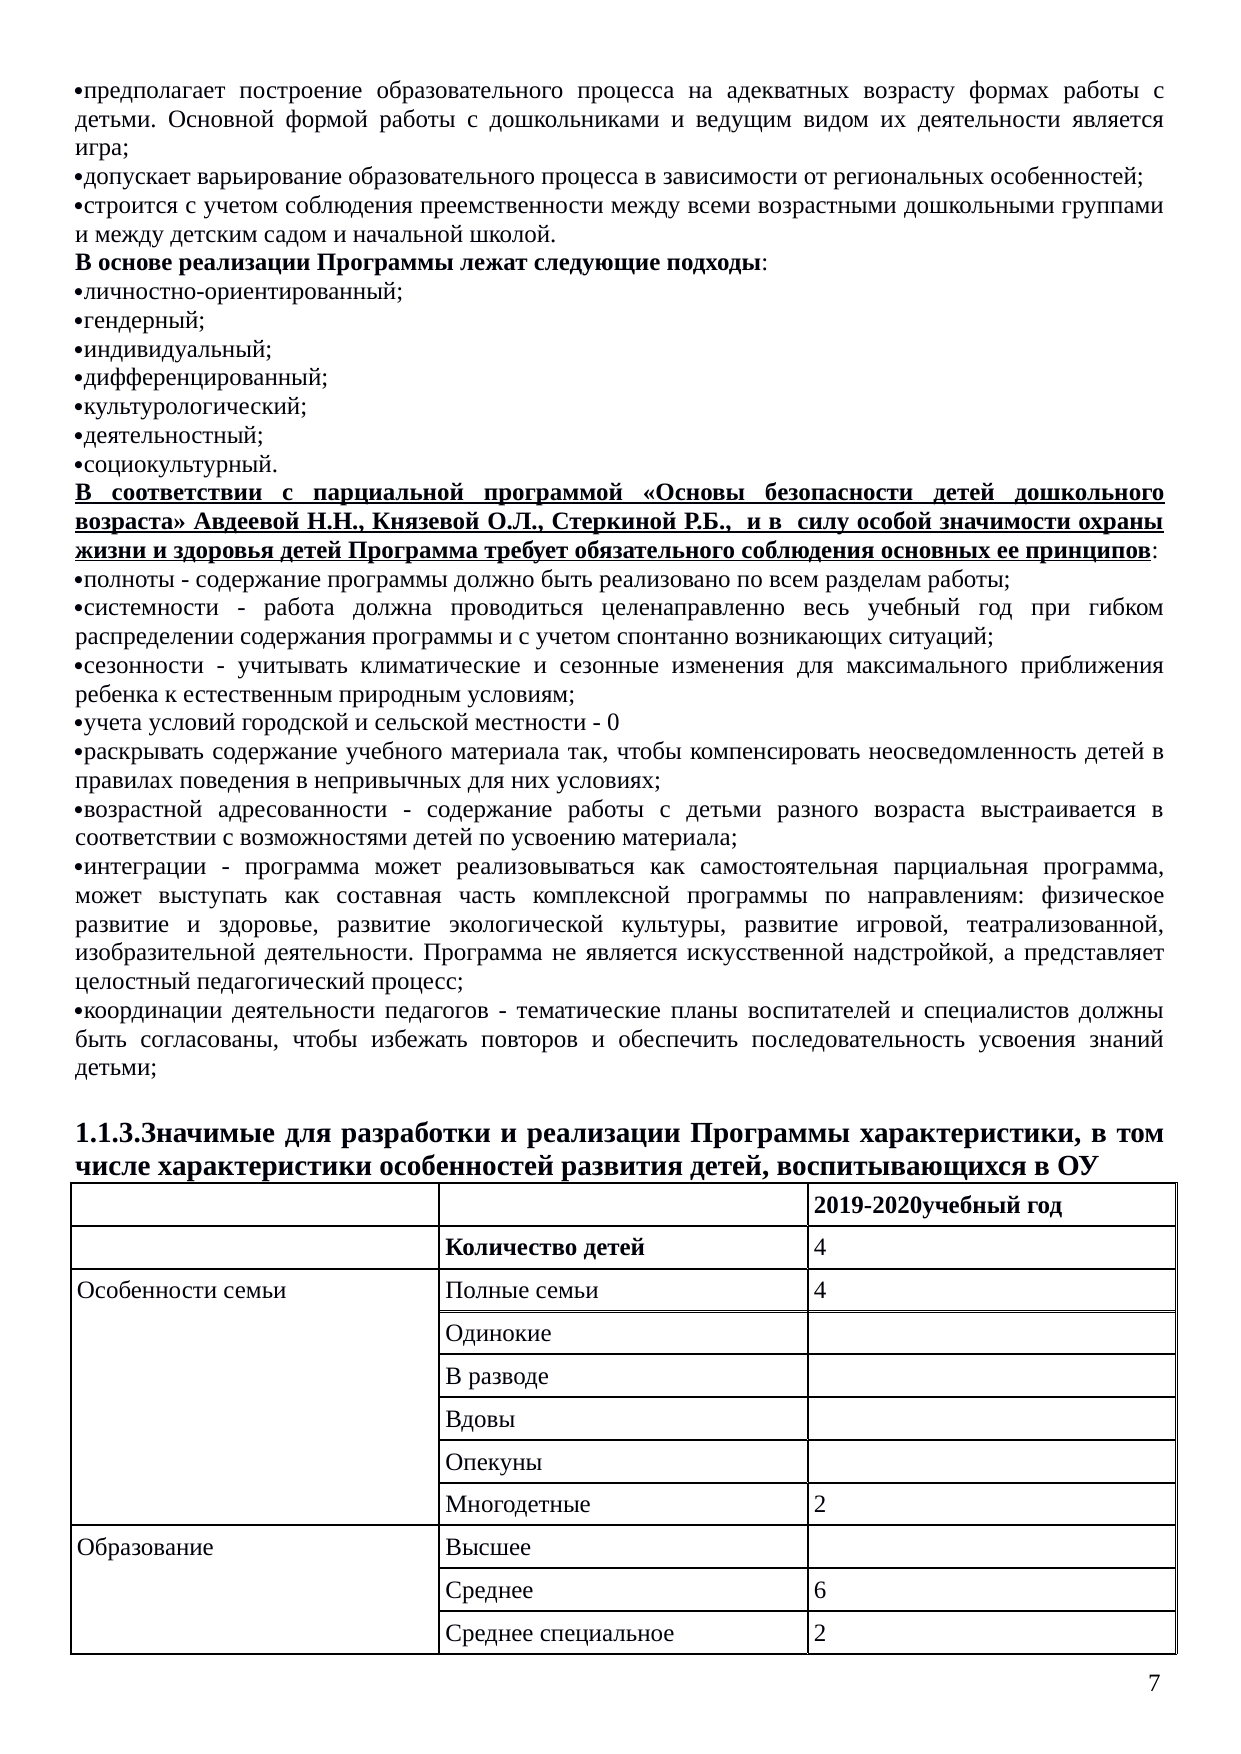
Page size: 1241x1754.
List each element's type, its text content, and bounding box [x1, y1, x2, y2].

table_cell Среднее специальное [440, 1612, 807, 1653]
list строится с учетом соблюдения преемственности между всеми возрастными дошкольными группами и между детским садом и начальной школой. [75, 190, 1165, 247]
table_cell 2 [809, 1612, 1175, 1653]
table_cell Количество детей [440, 1227, 807, 1267]
list раскрывать содержание учебного материала так, чтобы компенсировать неосведомленность детей в правилах поведения в непривычных для них условиях; [75, 736, 1165, 794]
table_cell [809, 1313, 1175, 1353]
table_cell 4 [809, 1270, 1175, 1310]
list индивидуальный; [75, 334, 1165, 362]
table_cell Вдовы [440, 1398, 807, 1439]
text возраста» Авдеевой Н.Н., Князевой О.Л., Стеркиной Р.Б., и в силу особой значимости охраны жизни и здоровья детей Программа требует обязательного соблюдения основных ее принципов: [75, 504, 1165, 564]
table_header [72, 1184, 438, 1225]
table_cell [72, 1227, 438, 1267]
table_cell Многодетные [440, 1484, 807, 1524]
list интеграции - программа может реализовываться как самостоятельная парциальная программа, может выступать как составная часть комплексной программы по направлениям: физическое развитие и здоровье, развитие экологической культуры, развитие игровой, театрализованной, изобразительной деятельности. Программа не является искусственной надстройкой, а представляет целостный педагогический процесс; [75, 851, 1165, 995]
table_cell [809, 1355, 1175, 1396]
text 1.1.3.Значимые для разработки и реализации Программы характеристики, в том числе характеристики особенностей развития детей, воспитывающихся в ОУ [75, 1115, 1165, 1182]
table_header 2019-2020учебный год [809, 1184, 1175, 1225]
table_cell Образование [72, 1526, 438, 1653]
table_header [440, 1184, 807, 1225]
list деятельностный; [75, 420, 1165, 449]
list предполагает построение образовательного процесса на адекватных возрасту формах работы с детьми. Основной формой работы с дошкольниками и ведущим видом их деятельности является игра; [75, 75, 1165, 161]
list допускает варьирование образовательного процесса в зависимости от региональных особенностей; [75, 161, 1165, 190]
list системности - работа должна проводиться целенаправленно весь учебный год при гибком распределении содержания программы и с учетом спонтанно возникающих ситуаций; [75, 592, 1165, 650]
table_cell Высшее [440, 1526, 807, 1567]
list социокультурный. [75, 449, 1165, 477]
table_cell [809, 1398, 1175, 1439]
table_cell 6 [809, 1569, 1175, 1610]
list гендерный; [75, 305, 1165, 334]
list личностно-ориентированный; [75, 276, 1165, 305]
list сезонности - учитывать климатические и сезонные изменения для максимального приближения ребенка к естественным природным условиям; [75, 650, 1165, 707]
list координации деятельности педагогов - тематические планы воспитателей и специалистов должны быть согласованы, чтобы избежать повторов и обеспечить последовательность усвоения знаний детьми; [75, 995, 1165, 1081]
table_cell В разводе [440, 1355, 807, 1396]
table_cell [809, 1526, 1175, 1567]
table_cell Особенности семьи [72, 1270, 438, 1524]
list дифференцированный; [75, 362, 1165, 391]
table_cell Одинокие [440, 1313, 807, 1353]
table_cell Полные семьи [440, 1270, 807, 1310]
table_cell 4 [809, 1227, 1175, 1267]
table_cell Опекуны [440, 1441, 807, 1482]
list полноты - содержание программы должно быть реализовано по всем разделам работы; [75, 564, 1165, 592]
list возрастной адресованности - содержание работы с детьми разного возраста выстраивается в соответствии с возможностями детей по усвоению материала; [75, 794, 1165, 851]
text В соответствии с парциальной программой «Основы безопасности детей дошкольного [75, 477, 1165, 502]
list культурологический; [75, 391, 1165, 420]
text В основе реализации Программы лежат следующие подходы: [75, 247, 1165, 276]
list учета условий городской и сельской местности - 0 [75, 707, 1165, 736]
table_cell 2 [809, 1484, 1175, 1524]
table_cell [809, 1441, 1175, 1482]
table_cell Среднее [440, 1569, 807, 1610]
